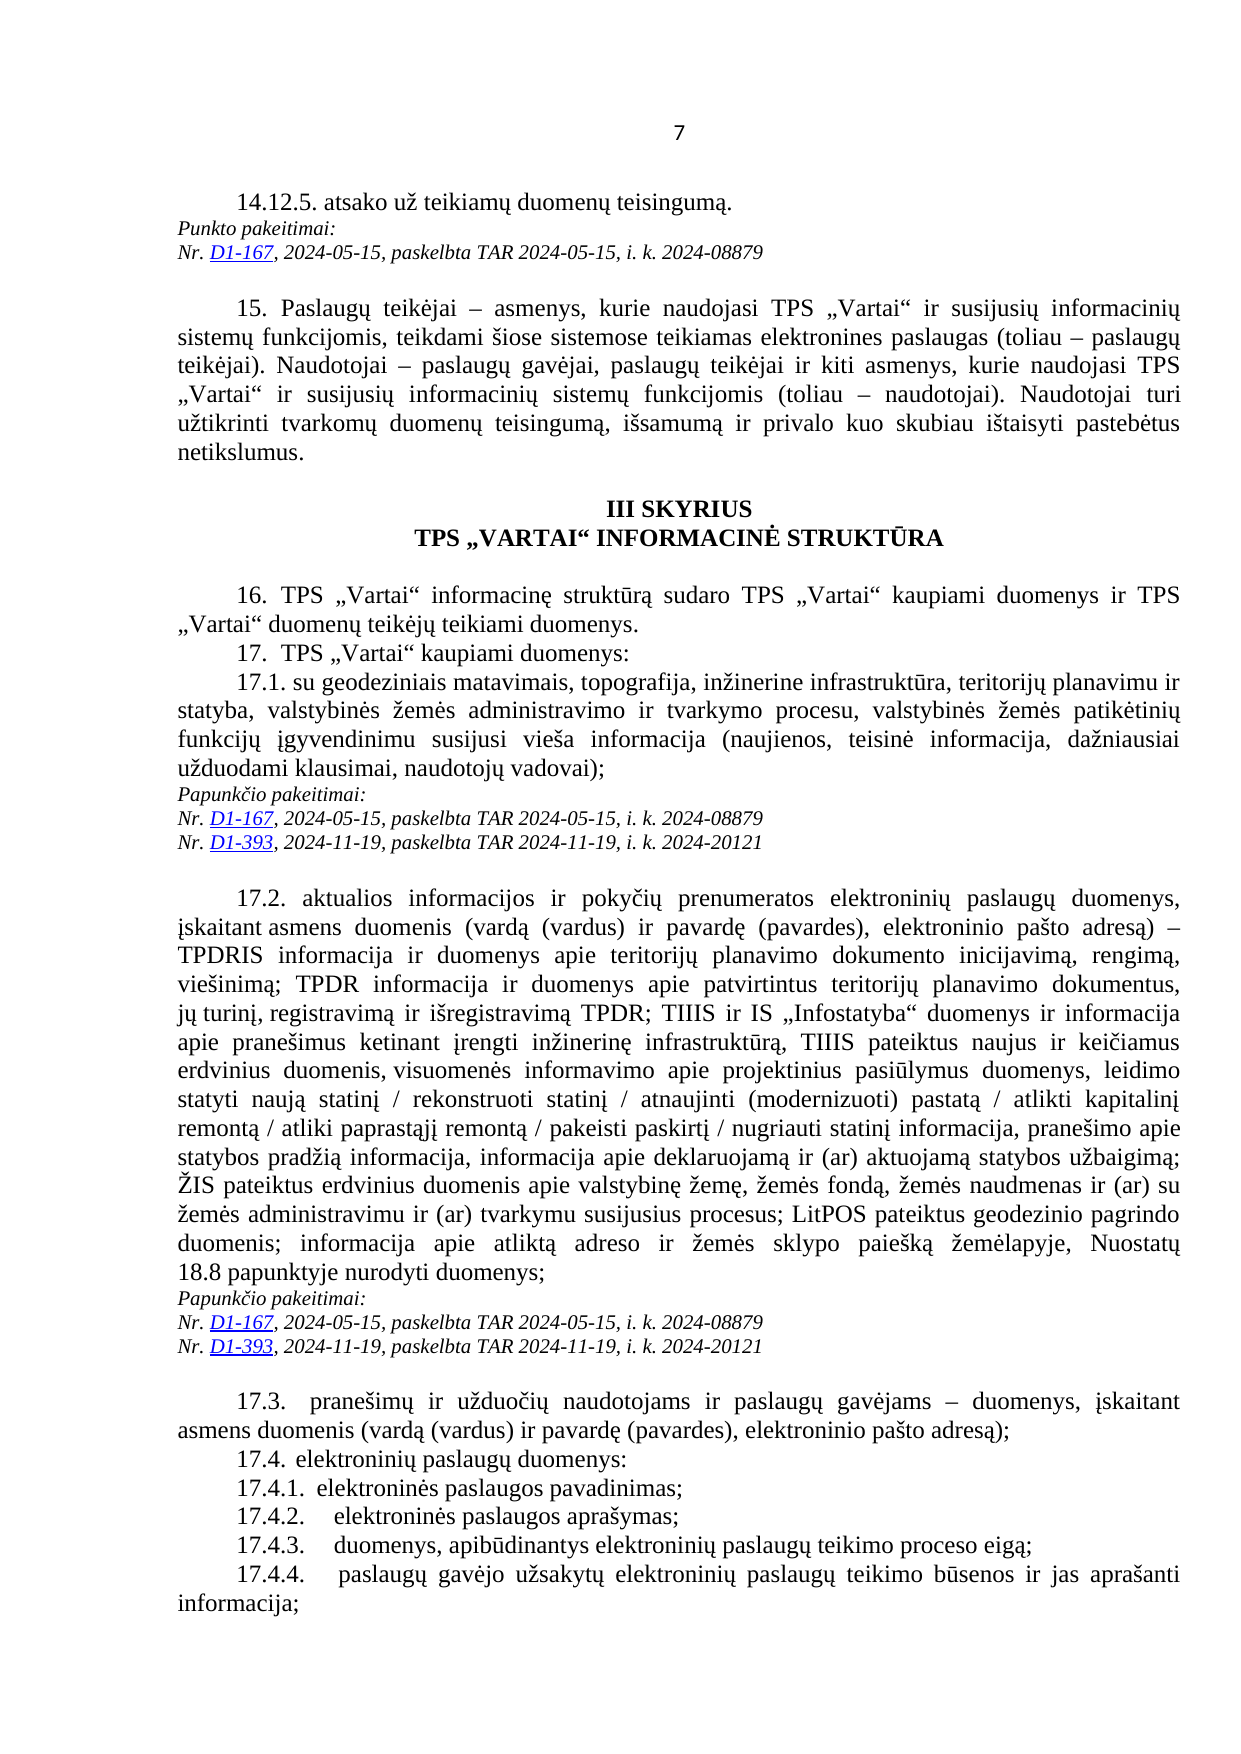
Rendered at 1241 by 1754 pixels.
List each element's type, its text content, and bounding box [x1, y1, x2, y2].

text III SKYRIUS [177, 494, 1181, 523]
text Papunkčio pakeitimai: [177, 782, 1181, 806]
text 17.4.4. paslaugų gavėjo užsakytų elektroninių paslaugų teikimo būsenos ir jas aprašanti informacija; [177, 1559, 1181, 1616]
text 16. TPS „Vartai“ informacinę struktūrą sudaro TPS „Vartai“ kaupiami duomenys ir TPS „Vartai“ duomenų teikėjų teikiami duomenys. [177, 581, 1181, 638]
text Nr. D1-167, 2024-05-15, paskelbta TAR 2024-05-15, i. k. 2024-08879 [177, 1309, 1181, 1334]
text 17. TPS „Vartai“ kaupiami duomenys: [177, 638, 1181, 667]
text 17.4.1. elektroninės paslaugos pavadinimas; [177, 1473, 1181, 1501]
text 17.1. su geodeziniais matavimais, topografija, inžinerine infrastruktūra, teritorijų planavimu ir statyba, valstybinės žemės administravimo ir tvarkymo procesu, valstybinės žemės patikėtinių funkcijų įgyvendinimu susijusi vieša informacija (naujienos, teisinė informacija, dažniausiai užduodami klausimai, naudotojų vadovai); [177, 667, 1181, 782]
text Nr. D1-167, 2024-05-15, paskelbta TAR 2024-05-15, i. k. 2024-08879 [177, 240, 1181, 264]
text Punkto pakeitimai: [177, 216, 1181, 240]
text Papunkčio pakeitimai: [177, 1286, 1181, 1309]
text Nr. D1-167, 2024-05-15, paskelbta TAR 2024-05-15, i. k. 2024-08879 [177, 806, 1181, 830]
text TPS „Vartai“ Informacinė struktūra [177, 523, 1181, 552]
text 15. Paslaugų teikėjai – asmenys, kurie naudojasi TPS „Vartai“ ir susijusių informacinių sistemų funkcijomis, teikdami šiose sistemose teikiamas elektronines paslaugas (toliau – paslaugų teikėjai). Naudotojai – paslaugų gavėjai, paslaugų teikėjai ir kiti asmenys, kurie naudojasi TPS „Vartai“ ir susijusių informacinių sistemų funkcijomis (toliau – naudotojai). Naudotojai turi užtikrinti tvarkomų duomenų teisingumą, išsamumą ir privalo kuo skubiau ištaisyti pastebėtus netikslumus. [177, 293, 1181, 466]
text 17.4.3. duomenys, apibūdinantys elektroninių paslaugų teikimo proceso eigą; [177, 1530, 1181, 1559]
text 17.4.2. elektroninės paslaugos aprašymas; [177, 1501, 1181, 1530]
text Nr. D1-393, 2024-11-19, paskelbta TAR 2024-11-19, i. k. 2024-20121 [177, 830, 1181, 854]
text Nr. D1-393, 2024-11-19, paskelbta TAR 2024-11-19, i. k. 2024-20121 [177, 1334, 1181, 1358]
text 17.2. aktualios informacijos ir pokyčių prenumeratos elektroninių paslaugų duomenys, įskaitant asmens duomenis (vardą (vardus) ir pavardę (pavardes), elektroninio pašto adresą) – TPDRIS informacija ir duomenys apie teritorijų planavimo dokumento inicijavimą, rengimą, viešinimą; TPDR informacija ir duomenys apie patvirtintus teritorijų planavimo dokumentus, jų turinį, registravimą ir išregistravimą TPDR; TIIIS ir IS „Infostatyba“ duomenys ir informacija apie pranešimus ketinant įrengti inžinerinę infrastruktūrą, TIIIS pateiktus naujus ir keičiamus erdvinius duomenis, visuomenės informavimo apie projektinius pasiūlymus duomenys, leidimo statyti naują statinį / rekonstruoti statinį / atnaujinti (modernizuoti) pastatą / atlikti kapitalinį remontą / atliki paprastąjį remontą / pakeisti paskirtį / nugriauti statinį informacija, pranešimo apie statybos pradžią informacija, informacija apie deklaruojamą ir (ar) aktuojamą statybos užbaigimą; ŽIS pateiktus erdvinius duomenis apie valstybinę žemę, žemės fondą, žemės naudmenas ir (ar) su žemės administravimu ir (ar) tvarkymu susijusius procesus; LitPOS pateiktus geodezinio pagrindo duomenis; informacija apie atliktą adreso ir žemės sklypo paiešką žemėlapyje, Nuostatų 18.8 papunktyje nurodyti duomenys; [177, 883, 1181, 1286]
text 17.4. elektroninių paslaugų duomenys: [177, 1444, 1181, 1473]
text 17.3. pranešimų ir užduočių naudotojams ir paslaugų gavėjams – duomenys, įskaitant asmens duomenis (vardą (vardus) ir pavardę (pavardes), elektroninio pašto adresą); [177, 1386, 1181, 1444]
text 14.12.5. atsako už teikiamų duomenų teisingumą. [177, 187, 1181, 216]
